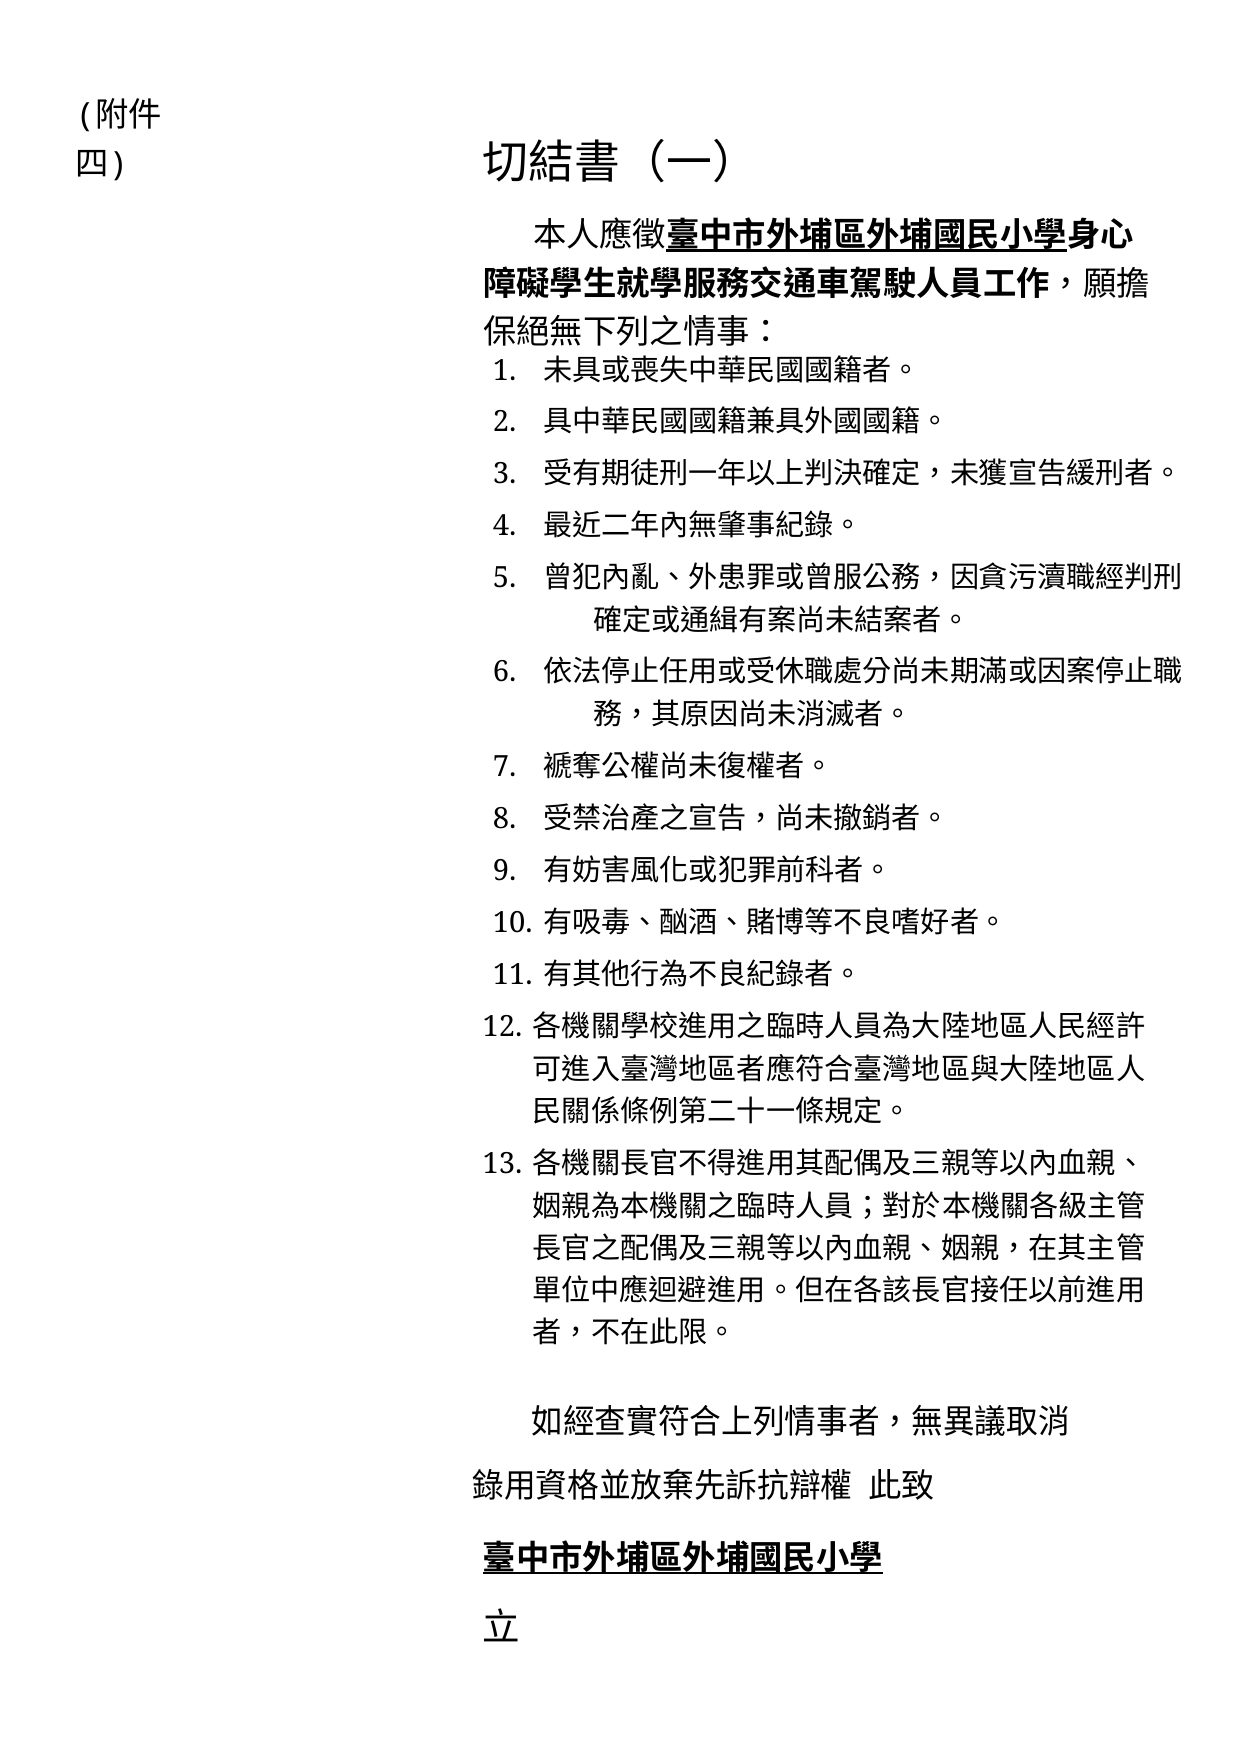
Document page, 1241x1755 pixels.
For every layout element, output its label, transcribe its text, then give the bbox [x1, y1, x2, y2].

list 褫奪公權尚未復權者。 [493, 742, 1195, 785]
list 具中華民國國籍兼具外國國籍。 [493, 397, 1195, 439]
list 最近二年內無肇事紀錄。 [493, 501, 1195, 544]
text 切結書（一） [483, 126, 1195, 192]
list 未具或喪失中華民國國籍者。 [493, 353, 1195, 387]
subtitle (附件四) [75, 88, 213, 185]
list 有妨害風化或犯罪前科者。 [493, 847, 1195, 889]
list 有其他行為不良紀錄者。 [493, 951, 1195, 993]
list 受禁治產之宣告，尚未撤銷者。 [493, 794, 1195, 837]
list 依法停止任用或受休職處分尚未期滿或因案停止職務，其原因尚未消滅者。 [493, 648, 1195, 733]
list 曾犯內亂、外患罪或曾服公務，因貪污瀆職經判刑確定或通緝有案尚未結案者。 [493, 554, 1195, 638]
list 各機關學校進用之臨時人員為大陸地區人民經許可進入臺灣地區者應符合臺灣地區與大陸地區人民關係條例第二十一條規定。 [482, 1003, 1146, 1130]
list 有吸毒、酗酒、賭博等不良嗜好者。 [493, 898, 1195, 941]
list 各機關長官不得進用其配偶及三親等以內血親、姻親為本機關之臨時人員；對於本機關各級主管長官之配偶及三親等以內血親、姻親，在其主管單位中應迴避進用。但在各該長官接任以前進用者，不在此限。 [482, 1140, 1146, 1351]
text 臺中市外埔區外埔國民小學 [483, 1531, 1195, 1579]
subtitle 如經查實符合上列情事者，無異議取消錄用資格並放棄先訴抗辯權 此致 [472, 1395, 1101, 1507]
text 本人應徵臺中市外埔區外埔國民小學身心障礙學生就學服務交通車駕駛人員工作，願擔保絕無下列之情事： [483, 208, 1162, 353]
list 受有期徒刑一年以上判決確定，未獲宣告緩刑者。 [493, 449, 1195, 492]
